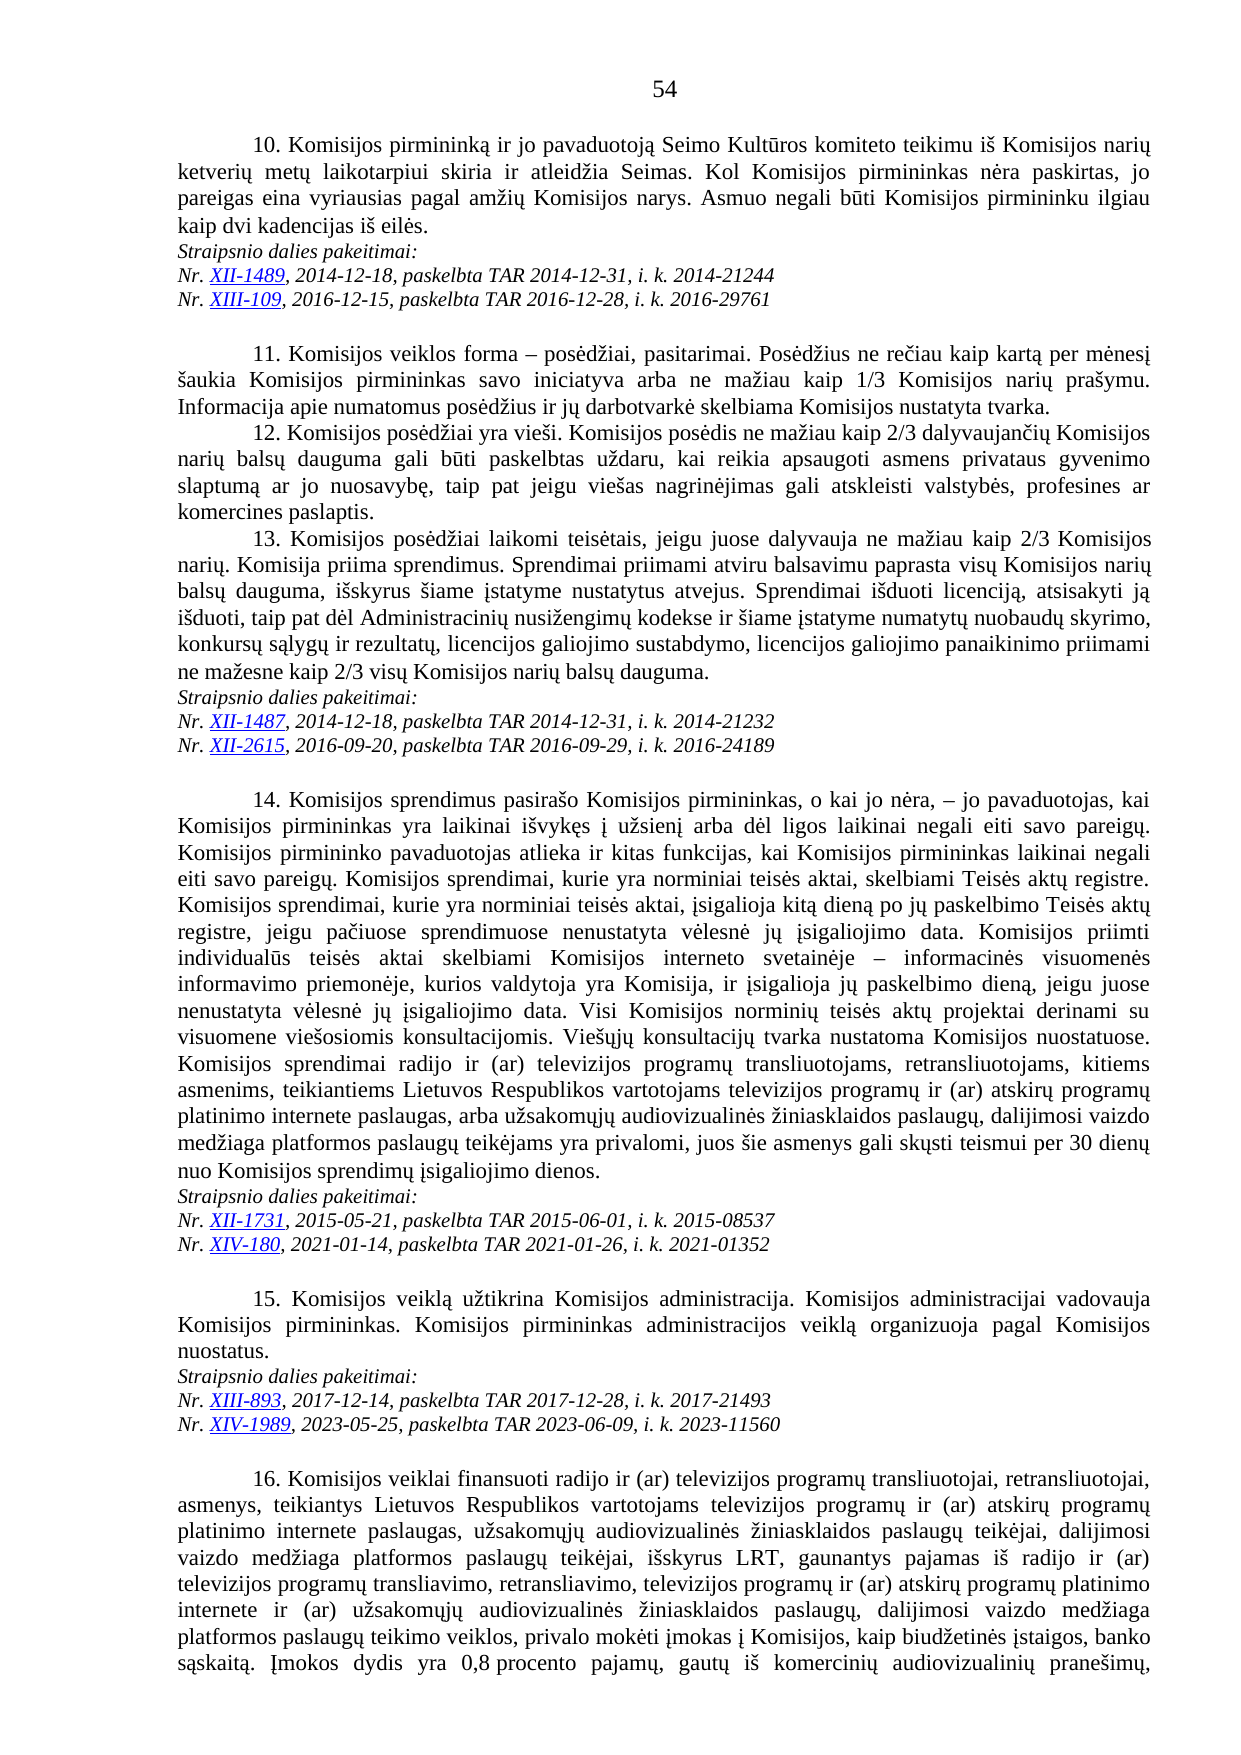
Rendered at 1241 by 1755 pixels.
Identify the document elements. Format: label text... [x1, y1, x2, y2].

text 13. Komisijos posėdžiai laikomi teisėtais, jeigu juose dalyvauja ne mažiau kaip 2/3 Komisijos narių. Komisija priima sprendimus. Sprendimai priimami atviru balsavimu paprasta visų Komisijos narių balsų dauguma, išskyrus šiame įstatyme nustatytus atvejus. Sprendimai išduoti licenciją, atsisakyti ją išduoti, taip pat dėl Administracinių nusižengimų kodekse ir šiame įstatyme numatytų nuobaudų skyrimo, konkursų sąlygų ir rezultatų, licencijos galiojimo sustabdymo, licencijos galiojimo panaikinimo priimami ne mažesne kaip 2/3 visų Komisijos narių balsų dauguma. [177, 524, 1152, 685]
text Straipsnio dalies pakeitimai: [177, 1364, 1152, 1388]
text 15. Komisijos veiklą užtikrina Komisijos administracija. Komisijos administracijai vadovauja Komisijos pirmininkas. Komisijos pirmininkas administracijos veiklą organizuoja pagal Komisijos nuostatus. [177, 1285, 1152, 1364]
text 11. Komisijos veiklos forma – posėdžiai, pasitarimai. Posėdžius ne rečiau kaip kartą per mėnesį šaukia Komisijos pirmininkas savo iniciatyva arba ne mažiau kaip 1/3 Komisijos narių prašymu. Informacija apie numatomus posėdžius ir jų darbotvarkė skelbiama Komisijos nustatyta tvarka. [177, 340, 1152, 419]
text 12. Komisijos posėdžiai yra vieši. Komisijos posėdis ne mažiau kaip 2/3 dalyvaujančių Komisijos narių balsų dauguma gali būti paskelbtas uždaru, kai reikia apsaugoti asmens privataus gyvenimo slaptumą ar jo nuosavybę, taip pat jeigu viešas nagrinėjimas gali atskleisti valstybės, profesines ar komercines paslaptis. [177, 419, 1152, 524]
text 14. Komisijos sprendimus pasirašo Komisijos pirmininkas, o kai jo nėra, – jo pavaduotojas, kai Komisijos pirmininkas yra laikinai išvykęs į užsienį arba dėl ligos laikinai negali eiti savo pareigų. Komisijos pirmininko pavaduotojas atlieka ir kitas funkcijas, kai Komisijos pirmininkas laikinai negali eiti savo pareigų. Komisijos sprendimai, kurie yra norminiai teisės aktai, skelbiami Teisės aktų registre. Komisijos sprendimai, kurie yra norminiai teisės aktai, įsigalioja kitą dieną po jų paskelbimo Teisės aktų registre, jeigu pačiuose sprendimuose nenustatyta vėlesnė jų įsigaliojimo data. Komisijos priimti individualūs teisės aktai skelbiami Komisijos interneto svetainėje – informacinės visuomenės informavimo priemonėje, kurios valdytoja yra Komisija, ir įsigalioja jų paskelbimo dieną, jeigu juose nenustatyta vėlesnė jų įsigaliojimo data. Visi Komisijos norminių teisės aktų projektai derinami su visuomene viešosiomis konsultacijomis. Viešųjų konsultacijų tvarka nustatoma Komisijos nuostatuose. Komisijos sprendimai radijo ir (ar) televizijos programų transliuotojams, retransliuotojams, kitiems asmenims, teikiantiems Lietuvos Respublikos vartotojams televizijos programų ir (ar) atskirų programų platinimo internete paslaugas, arba užsakomųjų audiovizualinės žiniasklaidos paslaugų, dalijimosi vaizdo medžiaga platformos paslaugų teikėjams yra privalomi, juos šie asmenys gali skųsti teismui per 30 dienų nuo Komisijos sprendimų įsigaliojimo dienos. [177, 786, 1152, 1184]
text Nr. XII-1487, 2014-12-18, paskelbta TAR 2014-12-31, i. k. 2014-21232 [177, 709, 1152, 733]
text Nr. XIII-109, 2016-12-15, paskelbta TAR 2016-12-28, i. k. 2016-29761 [177, 287, 1152, 311]
text Nr. XII-2615, 2016-09-20, paskelbta TAR 2016-09-29, i. k. 2016-24189 [177, 733, 1152, 757]
text Straipsnio dalies pakeitimai: [177, 685, 1152, 709]
text Nr. XIV-180, 2021-01-14, paskelbta TAR 2021-01-26, i. k. 2021-01352 [177, 1232, 1152, 1256]
text Nr. XII-1731, 2015-05-21, paskelbta TAR 2015-06-01, i. k. 2015-08537 [177, 1208, 1152, 1232]
text Straipsnio dalies pakeitimai: [177, 1184, 1152, 1208]
text Nr. XIII-893, 2017-12-14, paskelbta TAR 2017-12-28, i. k. 2017-21493 [177, 1388, 1152, 1412]
text Nr. XIV-1989, 2023-05-25, paskelbta TAR 2023-06-09, i. k. 2023-11560 [177, 1412, 1152, 1436]
text Nr. XII-1489, 2014-12-18, paskelbta TAR 2014-12-31, i. k. 2014-21244 [177, 263, 1152, 287]
text Straipsnio dalies pakeitimai: [177, 239, 1152, 263]
text 10. Komisijos pirmininką ir jo pavaduotoją Seimo Kultūros komiteto teikimu iš Komisijos narių ketverių metų laikotarpiui skiria ir atleidžia Seimas. Kol Komisijos pirmininkas nėra paskirtas, jo pareigas eina vyriausias pagal amžių Komisijos narys. Asmuo negali būti Komisijos pirmininku ilgiau kaip dvi kadencijas iš eilės. [177, 131, 1152, 239]
text 16. Komisijos veiklai finansuoti radijo ir (ar) televizijos programų transliuotojai, retransliuotojai, asmenys, teikiantys Lietuvos Respublikos vartotojams televizijos programų ir (ar) atskirų programų platinimo internete paslaugas, užsakomųjų audiovizualinės žiniasklaidos paslaugų teikėjai, dalijimosi vaizdo medžiaga platformos paslaugų teikėjai, išskyrus LRT, gaunantys pajamas iš radijo ir (ar) televizijos programų transliavimo, retransliavimo, televizijos programų ir (ar) atskirų programų platinimo internete ir (ar) užsakomųjų audiovizualinės žiniasklaidos paslaugų, dalijimosi vaizdo medžiaga platformos paslaugų teikimo veiklos, privalo mokėti įmokas į Komisijos, kaip biudžetinės įstaigos, banko sąskaitą. Įmokos dydis yra 0,8 procento pajamų, gautų iš komercinių audiovizualinių pranešimų, [177, 1465, 1152, 1676]
